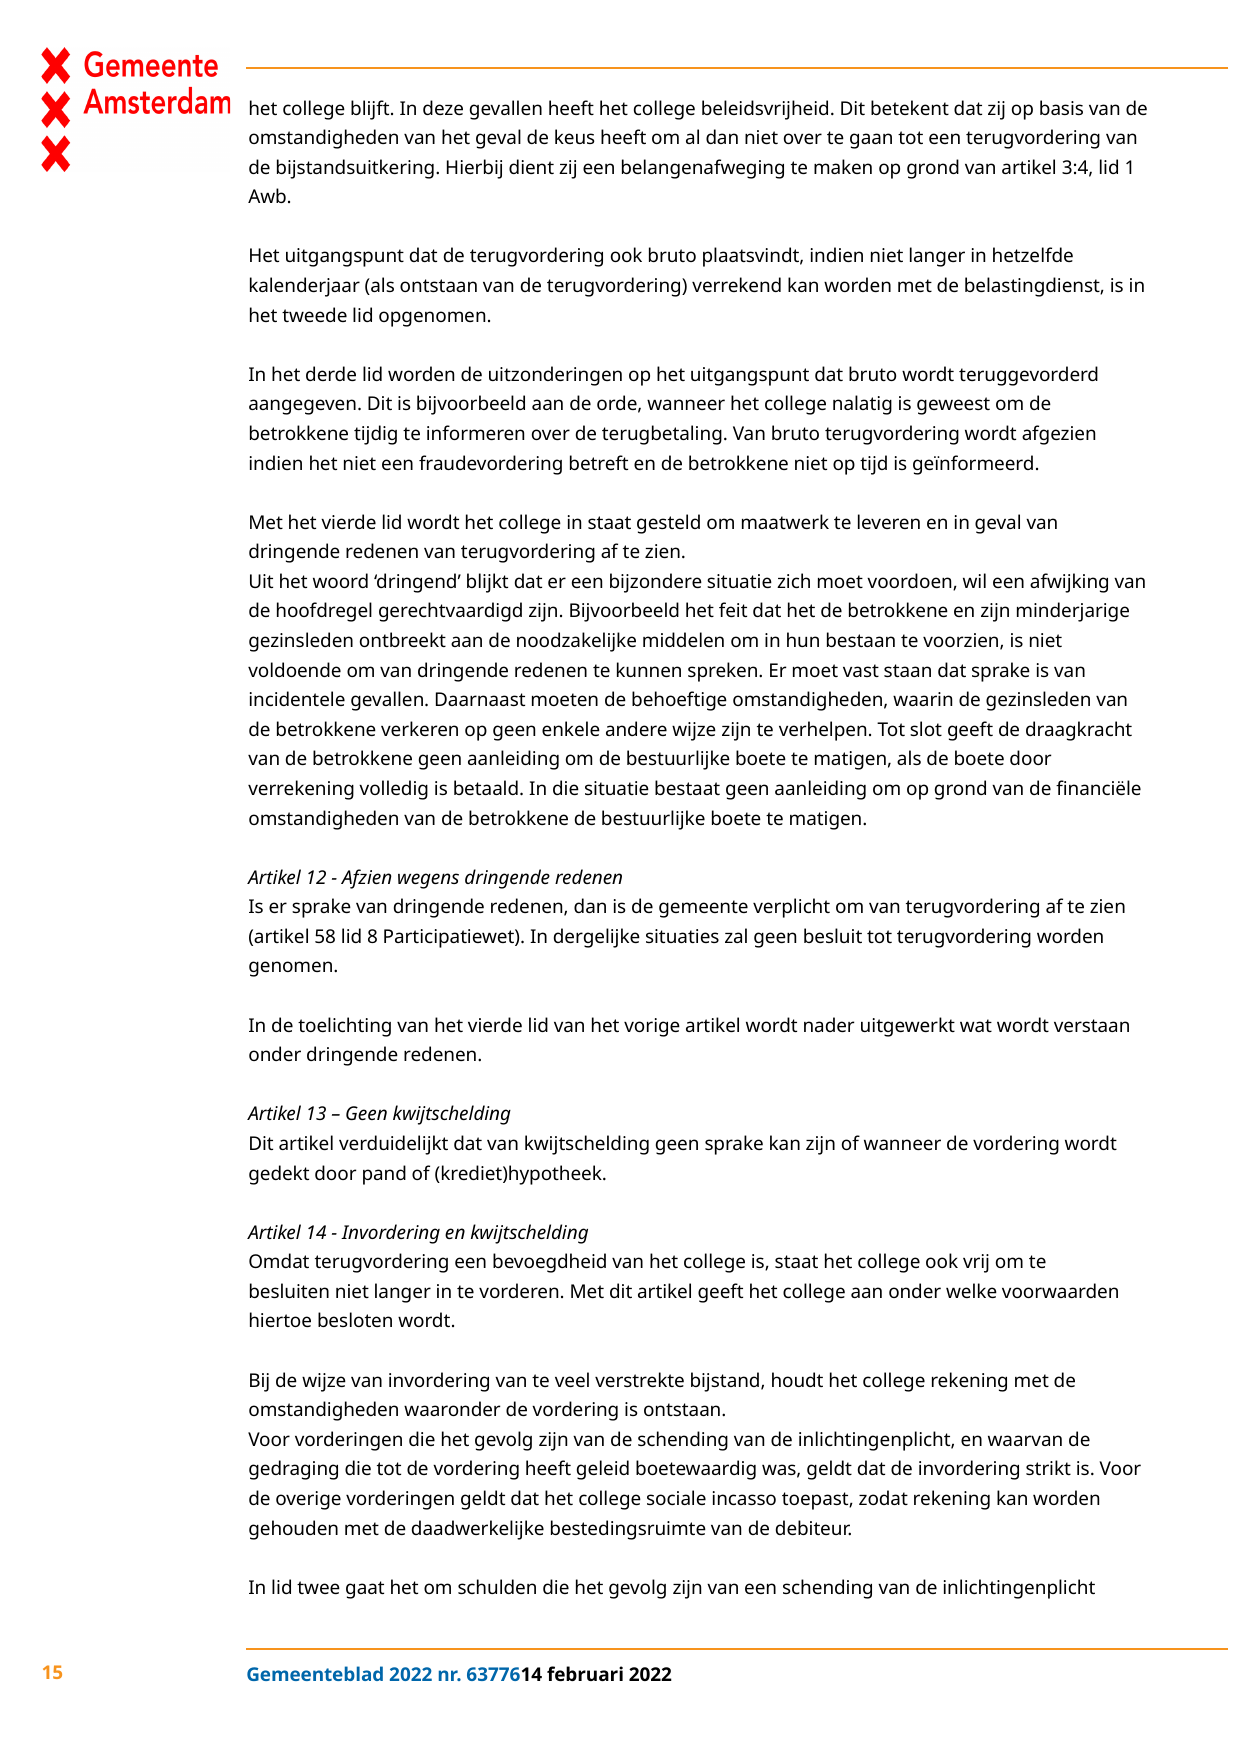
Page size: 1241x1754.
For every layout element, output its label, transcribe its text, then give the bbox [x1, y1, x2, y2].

text Het uitgangspunt dat de terugvordering ook bruto plaatsvindt, indien niet langer in hetzelfde kalenderjaar (als ontstaan van de terugvordering) verrekend kan worden met de belastingdienst, is in het tweede lid opgenomen. [248, 243, 1152, 328]
picture [41, 47, 231, 172]
text In het derde lid worden de uitzonderingen op het uitgangspunt dat bruto wordt teruggevorderd aangegeven. Dit is bijvoorbeeld aan de orde, wanneer het college nalatig is geweest om de betrokkene tijdig te informeren over de terugbetaling. Van bruto terugvordering wordt afgezien indien het niet een fraudevordering betreft en de betrokkene niet op tijd is geïnformeerd. [248, 361, 1152, 476]
text besluiten niet langer in te vorderen. Met dit artikel geeft het college aan onder welke voorwaarden hiertoe besloten wordt. [248, 1278, 1152, 1333]
text Artikel 14 - Invordering en kwijtschelding [248, 1219, 1152, 1245]
text In lid twee gaat het om schulden die het gevolg zijn van een schending van de inlichtingenplicht [248, 1574, 1152, 1600]
text Met het vierde lid wordt het college in staat gesteld om maatwerk te leveren en in geval van dringende redenen van terugvordering af te zien. [248, 509, 1152, 564]
text Artikel 12 - Afzien wegens dringende redenen [248, 864, 1152, 890]
text In de toelichting van het vierde lid van het vorige artikel wordt nader uitgewerkt wat wordt verstaan onder dringende redenen. [248, 1012, 1152, 1067]
text Uit het woord ‘dringend’ blijkt dat er een bijzondere situatie zich moet voordoen, wil een afwijking van de hoofdregel gerechtvaardigd zijn. Bijvoorbeeld het feit dat het de betrokkene en zijn minderjarige gezinsleden ontbreekt aan de noodzakelijke middelen om in hun bestaan te voorzien, is niet voldoende om van dringende redenen te kunnen spreken. Er moet vast staan dat sprake is van incidentele gevallen. Daarnaast moeten de behoeftige omstandigheden, waarin de gezinsleden van de betrokkene verkeren op geen enkele andere wijze zijn te verhelpen. Tot slot geeft de draagkracht van de betrokkene geen aanleiding om de bestuurlijke boete te matigen, als de boete door verrekening volledig is betaald. In die situatie bestaat geen aanleiding om op grond van de financiële omstandigheden van de betrokkene de bestuurlijke boete te matigen. [248, 568, 1152, 831]
text Artikel 13 – Geen kwijtschelding [248, 1101, 1152, 1126]
text het college blijft. In deze gevallen heeft het college beleidsvrijheid. Dit betekent dat zij op basis van de omstandigheden van het geval de keus heeft om al dan niet over te gaan tot een terugvordering van de bijstandsuitkering. Hierbij dient zij een belangenafweging te maken op grond van artikel 3:4, lid 1 Awb. [248, 95, 1152, 209]
text Bij de wijze van invordering van te veel verstrekte bijstand, houdt het college rekening met de omstandigheden waaronder de vordering is ontstaan. [248, 1367, 1152, 1422]
text Is er sprake van dringende redenen, dan is de gemeente verplicht om van terugvordering af te zien (artikel 58 lid 8 Participatiewet). In dergelijke situaties zal geen besluit tot terugvordering worden genomen. [248, 893, 1152, 978]
text Voor vorderingen die het gevolg zijn van de schending van de inlichtingenplicht, en waarvan de gedraging die tot de vordering heeft geleid boetewaardig was, geldt dat de invordering strikt is. Voor de overige vorderingen geldt dat het college sociale incasso toepast, zodat rekening kan worden gehouden met de daadwerkelijke bestedingsruimte van de debiteur. [248, 1426, 1152, 1541]
text Omdat terugvordering een bevoegdheid van het college is, staat het college ook vrij om te [248, 1248, 1152, 1274]
text Dit artikel verduidelijkt dat van kwijtschelding geen sprake kan zijn of wanneer de vordering wordt gedekt door pand of (krediet)hypotheek. [248, 1130, 1152, 1186]
